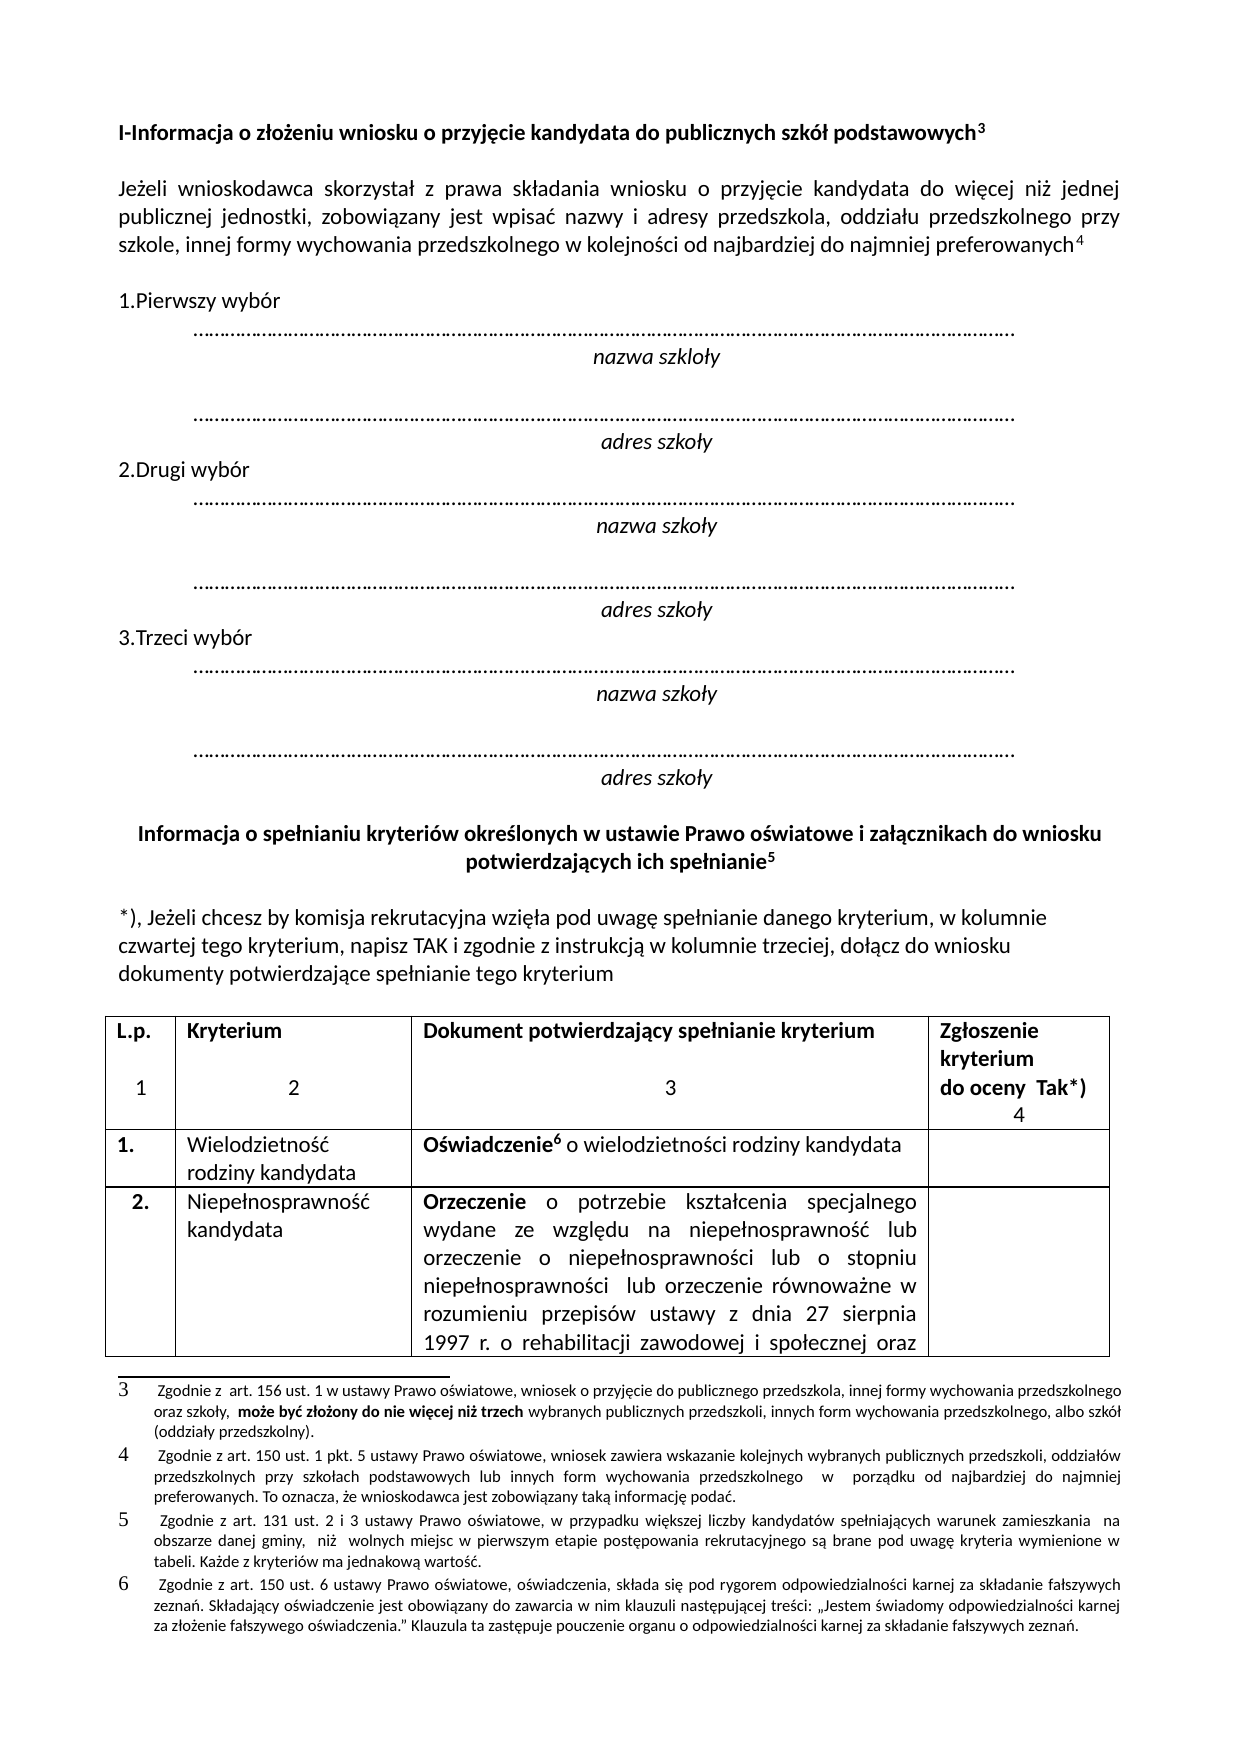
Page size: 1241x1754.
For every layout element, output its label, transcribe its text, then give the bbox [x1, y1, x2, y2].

text ………………………………………………………………………………………………………………………………………… [193, 735, 1122, 763]
text ………………………………………………………………………………………………………………………………………… [193, 651, 1122, 679]
text ………………………………………………………………………………………………………………………………………… [193, 399, 1122, 427]
text Zgodnie z art. 131 ust. 2 i 3 ustawy Prawo oświatowe, w przypadku większej liczby kandydatów spełniających warunek zamieszkania na obszarze danej gminy, niż wolnych miejsc w pierwszym etapie postępowania rekrutacyjnego są brane pod uwagę kryteria wymienione w tabeli. Każde z kryteriów ma jednakową wartość. [118, 1506, 1122, 1571]
list Trzeci wybór [118, 623, 1122, 651]
table_cell 1. [106, 1130, 175, 1186]
text adres szkoły [193, 427, 1122, 455]
text nazwa szkoły [193, 511, 1122, 539]
table_cell [929, 1188, 1109, 1356]
text ………………………………………………………………………………………………………………………………………… [193, 567, 1122, 595]
table_header L.p. 1 [106, 1017, 175, 1129]
text nazwa szkoły [193, 679, 1122, 707]
text Jeżeli wnioskodawca skorzystał z prawa składania wniosku o przyjęcie kandydata do więcej niż jednej publicznej jednostki, zobowiązany jest wpisać nazwy i adresy przedszkola, oddziału przedszkolnego przy szkole, innej formy wychowania przedszkolnego w kolejności od najbardziej do najmniej preferowanych [118, 174, 1122, 258]
text Zgodnie z art. 150 ust. 1 pkt. 5 ustawy Prawo oświatowe, wniosek zawiera wskazanie kolejnych wybranych publicznych przedszkoli, oddziałów przedszkolnych przy szkołach podstawowych lub innych form wychowania przedszkolnego w porządku od najbardziej do najmniej preferowanych. To oznacza, że wnioskodawca jest zobowiązany taką informację podać. [118, 1442, 1122, 1506]
table_cell Niepełnosprawność kandydata [176, 1188, 411, 1356]
text *), Jeżeli chcesz by komisja rekrutacyjna wzięła pod uwagę spełnianie danego kryterium, w kolumnie czwartej tego kryterium, napisz TAK i zgodnie z instrukcją w kolumnie trzeciej, dołącz do wniosku dokumenty potwierdzające spełnianie tego kryterium [118, 903, 1122, 987]
text Informacja o spełnianiu kryteriów określonych w ustawie Prawo oświatowe i załącznikach do wniosku potwierdzających ich spełnianie [118, 819, 1122, 875]
list Informacja o złożeniu wniosku o przyjęcie kandydata do publicznych szkół podstawowych [118, 118, 1122, 146]
text ………………………………………………………………………………………………………………………………………… [193, 483, 1122, 511]
text adres szkoły [193, 763, 1122, 791]
text ………………………………………………………………………………………………………………………………………… [193, 314, 1122, 342]
table_cell Oświadczenie o wielodzietności rodziny kandydata [412, 1130, 928, 1186]
table_header Zgłoszenie kryterium do oceny Tak*) 4 [929, 1017, 1109, 1129]
table_cell Wielodzietność rodziny kandydata [176, 1130, 411, 1186]
list Drugi wybór [118, 455, 1122, 483]
list Pierwszy wybór [118, 286, 1122, 314]
table_header Kryterium 2 [176, 1017, 411, 1129]
list Zgodnie z art. 156 ust. 1 w ustawy Prawo oświatowe, wniosek o przyjęcie do publicznego przedszkola, innej formy wychowania przedszkolnego oraz szkoły, może być złożony do nie więcej niż trzech wybranych publicznych przedszkoli, innych form wychowania przedszkolnego, albo szkół (oddziały przedszkolny). [118, 1377, 1122, 1442]
text adres szkoły [193, 595, 1122, 623]
table_cell 2. [106, 1188, 175, 1356]
text nazwa szkloły [193, 342, 1122, 370]
table_cell Orzeczenie o potrzebie kształcenia specjalnego wydane ze względu na niepełnosprawność lub orzeczenie o niepełnosprawności lub o stopniu niepełnosprawności lub orzeczenie równoważne w rozumieniu przepisów ustawy z dnia 27 sierpnia 1997 r. o rehabilitacji zawodowej i społecznej oraz [412, 1188, 928, 1356]
table_header Dokument potwierdzający spełnianie kryterium 3 [412, 1017, 928, 1129]
table_cell [929, 1130, 1109, 1186]
